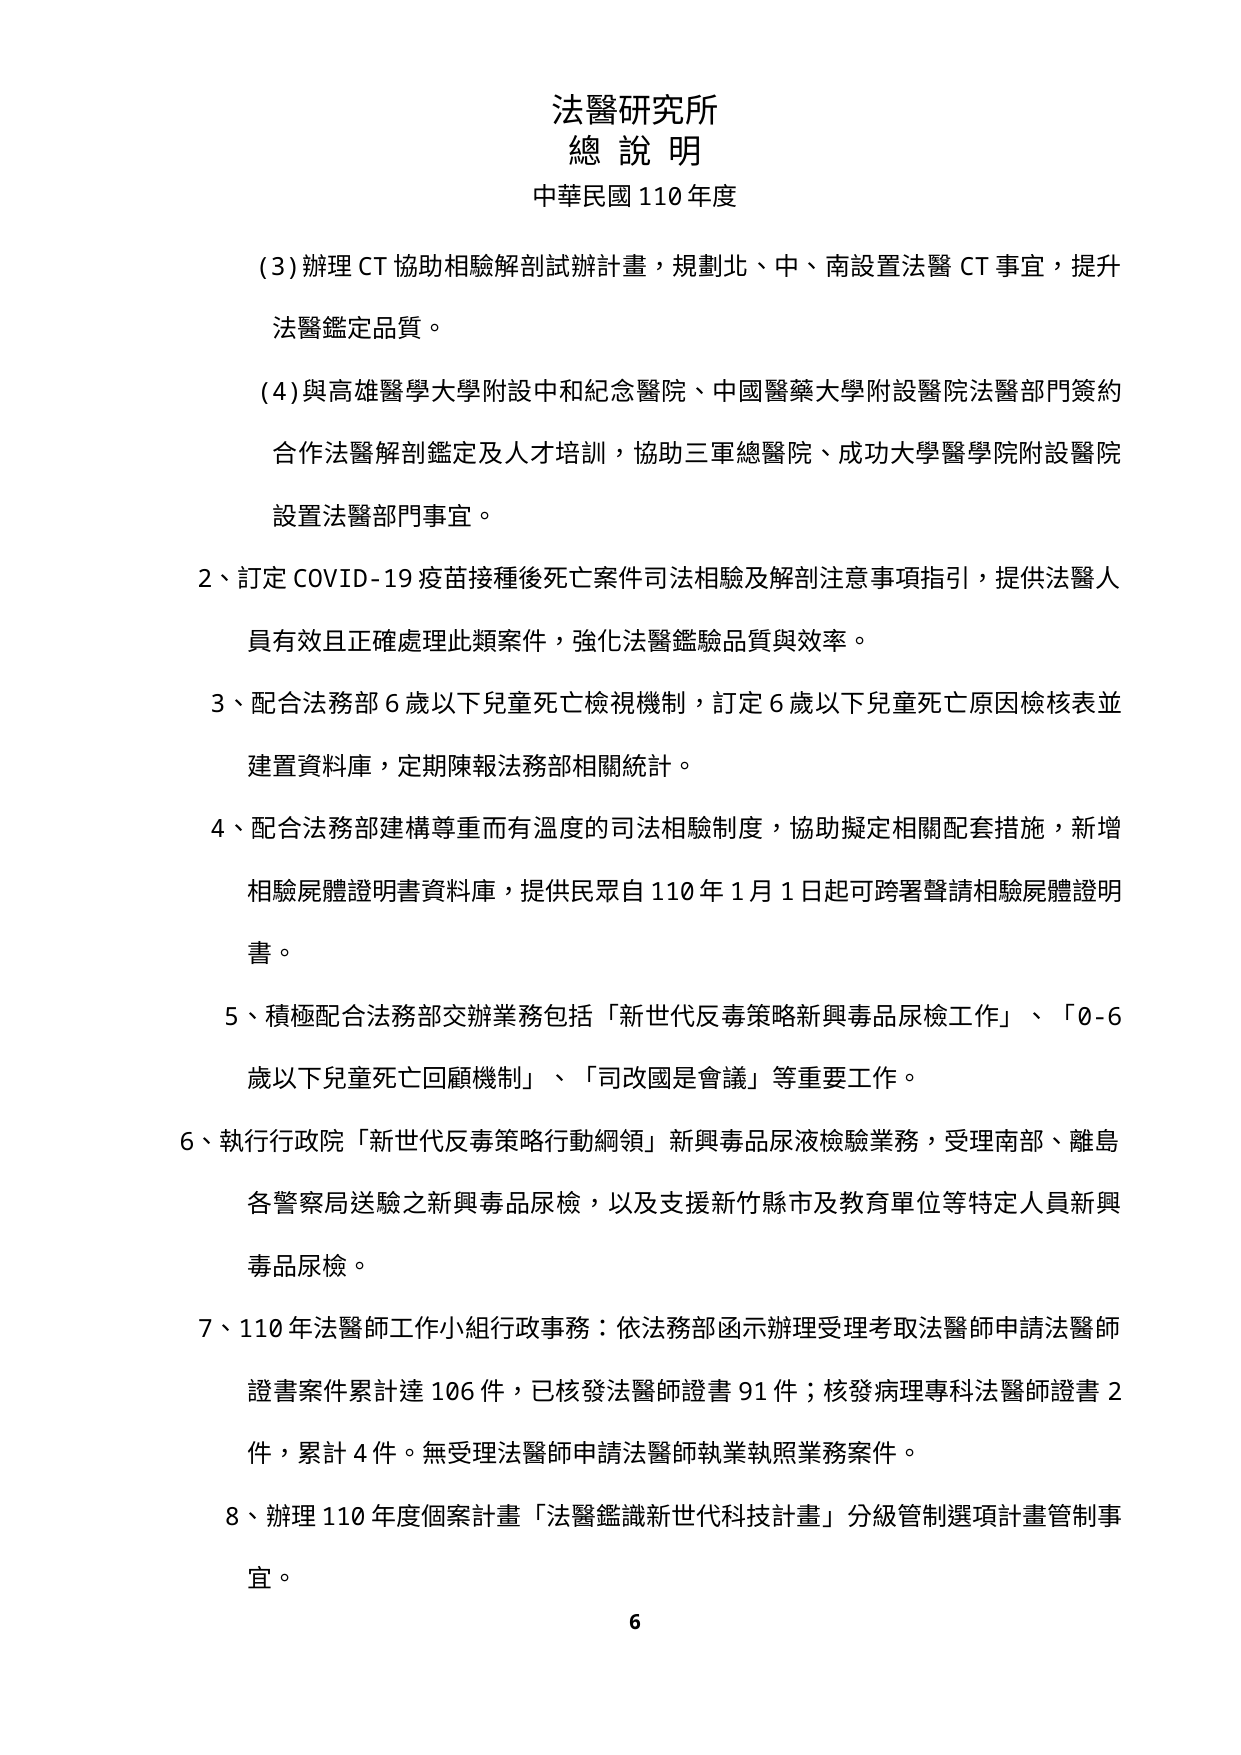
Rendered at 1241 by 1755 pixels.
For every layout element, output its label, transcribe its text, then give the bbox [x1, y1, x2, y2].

text 2、訂定COVID-19疫苗接種後死亡案件司法相驗及解剖注意事項指引，提供法醫人員有效且正確處理此類案件，強化法醫鑑驗品質與效率。 [148, 535, 1122, 660]
text 4、配合法務部建構尊重而有溫度的司法相驗制度，協助擬定相關配套措施，新增相驗屍體證明書資料庫，提供民眾自110年1月1日起可跨署聲請相驗屍體證明書。 [210, 785, 1122, 972]
text 3、配合法務部6歲以下兒童死亡檢視機制，訂定6歲以下兒童死亡原因檢核表並建置資料庫，定期陳報法務部相關統計。 [210, 660, 1122, 785]
text 7、110年法醫師工作小組行政事務：依法務部函示辦理受理考取法醫師申請法醫師證書案件累計達106件，已核發法醫師證書91件；核發病理專科法醫師證書2件，累計4件。無受理法醫師申請法醫師執業執照業務案件。 [148, 1285, 1122, 1472]
text 6、執行行政院「新世代反毒策略行動綱領」新興毒品尿液檢驗業務，受理南部、離島各警察局送驗之新興毒品尿檢，以及支援新竹縣市及教育單位等特定人員新興毒品尿檢。 [148, 1097, 1122, 1285]
text (3)辦理CT協助相驗解剖試辦計畫，規劃北、中、南設置法醫CT事宜，提升法醫鑑定品質。 [148, 222, 1122, 347]
text (4)與高雄醫學大學附設中和紀念醫院、中國醫藥大學附設醫院法醫部門簽約合作法醫解剖鑑定及人才培訓，協助三軍總醫院、成功大學醫學院附設醫院設置法醫部門事宜。 [148, 347, 1122, 535]
text 5、積極配合法務部交辦業務包括「新世代反毒策略新興毒品尿檢工作」、「0-6歲以下兒童死亡回顧機制」、「司改國是會議」等重要工作。 [148, 972, 1122, 1097]
text 8、辦理110年度個案計畫「法醫鑑識新世代科技計畫」分級管制選項計畫管制事宜。 [148, 1472, 1122, 1597]
